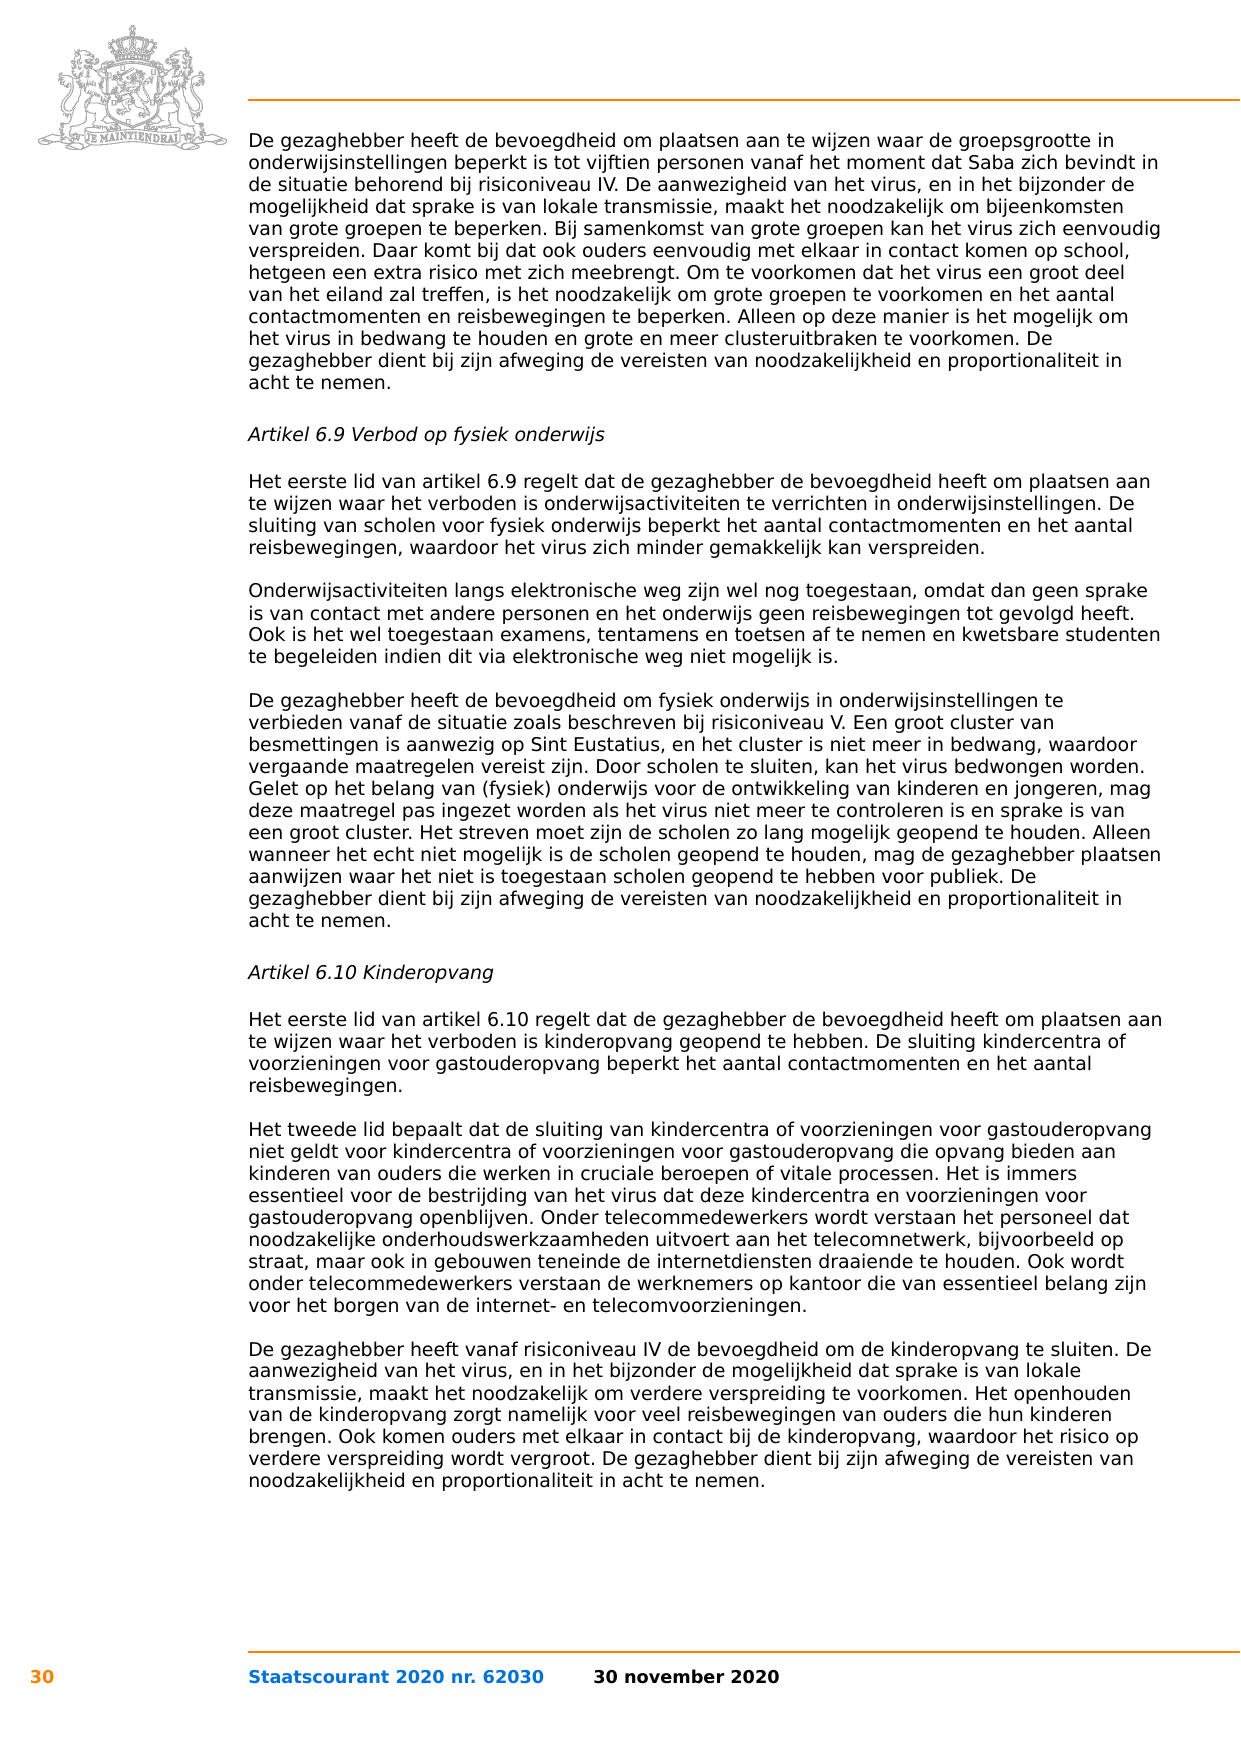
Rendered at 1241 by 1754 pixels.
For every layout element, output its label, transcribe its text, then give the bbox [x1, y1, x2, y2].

text De gezaghebber heeft vanaf risiconiveau IV de bevoegdheid om de kinderopvang te sluiten. De aanwezigheid van het virus, en in het bijzonder de mogelijkheid dat sprake is van lokale transmissie, maakt het noodzakelijk om verdere verspreiding te voorkomen. Het openhouden van de kinderopvang zorgt namelijk voor veel reisbewegingen van ouders die hun kinderen brengen. Ook komen ouders met elkaar in contact bij de kinderopvang, waardoor het risico op verdere verspreiding wordt vergroot. De gezaghebber dient bij zijn afweging de vereisten van noodzakelijkheid en proportionaliteit in acht te nemen. [248, 1338, 1163, 1492]
subtitle Artikel 6.10 Kinderopvang [248, 962, 1163, 984]
text Het eerste lid van artikel 6.10 regelt dat de gezaghebber de bevoegdheid heeft om plaatsen aan te wijzen waar het verboden is kinderopvang geopend te hebben. De sluiting kindercentra of voorzieningen voor gastouderopvang beperkt het aantal contactmomenten en het aantal reisbewegingen. [248, 1009, 1163, 1097]
text Het eerste lid van artikel 6.9 regelt dat de gezaghebber de bevoegdheid heeft om plaatsen aan te wijzen waar het verboden is onderwijsactiviteiten te verrichten in onderwijsinstellingen. De sluiting van scholen voor fysiek onderwijs beperkt het aantal contactmomenten en het aantal reisbewegingen, waardoor het virus zich minder gemakkelijk kan verspreiden. [248, 471, 1163, 558]
subtitle Artikel 6.9 Verbod op fysiek onderwijs [248, 424, 1163, 446]
text Onderwijsactiviteiten langs elektronische weg zijn wel nog toegestaan, omdat dan geen sprake is van contact met andere personen en het onderwijs geen reisbewegingen tot gevolgd heeft. Ook is het wel toegestaan examens, tentamens en toetsen af te nemen en kwetsbare studenten te begeleiden indien dit via elektronische weg niet mogelijk is. [248, 580, 1163, 668]
text De gezaghebber heeft de bevoegdheid om plaatsen aan te wijzen waar de groepsgrootte in onderwijsinstellingen beperkt is tot vijftien personen vanaf het moment dat Saba zich bevindt in de situatie behorend bij risiconiveau IV. De aanwezigheid van het virus, en in het bijzonder de mogelijkheid dat sprake is van lokale transmissie, maakt het noodzakelijk om bijeenkomsten van grote groepen te beperken. Bij samenkomst van grote groepen kan het virus zich eenvoudig verspreiden. Daar komt bij dat ook ouders eenvoudig met elkaar in contact komen op school, hetgeen een extra risico met zich meebrengt. Om te voorkomen dat het virus een groot deel van het eiland zal treffen, is het noodzakelijk om grote groepen te voorkomen en het aantal contactmomenten en reisbewegingen te beperken. Alleen op deze manier is het mogelijk om het virus in bedwang te houden en grote en meer clusteruitbraken te voorkomen. De gezaghebber dient bij zijn afweging de vereisten van noodzakelijkheid en proportionaliteit in acht te nemen. [248, 130, 1163, 394]
picture [38, 25, 227, 150]
text Het tweede lid bepaalt dat de sluiting van kindercentra of voorzieningen voor gastouderopvang niet geldt voor kindercentra of voorzieningen voor gastouderopvang die opvang bieden aan kinderen van ouders die werken in cruciale beroepen of vitale processen. Het is immers essentieel voor de bestrijding van het virus dat deze kindercentra en voorzieningen voor gastouderopvang openblijven. Onder telecommedewerkers wordt verstaan het personeel dat noodzakelijke onderhoudswerkzaamheden uitvoert aan het telecomnetwerk, bijvoorbeeld op straat, maar ook in gebouwen teneinde de internetdiensten draaiende te houden. Ook wordt onder telecommedewerkers verstaan de werknemers op kantoor die van essentieel belang zijn voor het borgen van de internet- en telecomvoorzieningen. [248, 1119, 1163, 1317]
text De gezaghebber heeft de bevoegdheid om fysiek onderwijs in onderwijsinstellingen te verbieden vanaf de situatie zoals beschreven bij risiconiveau V. Een groot cluster van besmettingen is aanwezig op Sint Eustatius, en het cluster is niet meer in bedwang, waardoor vergaande maatregelen vereist zijn. Door scholen te sluiten, kan het virus bedwongen worden. Gelet op het belang van (fysiek) onderwijs voor de ontwikkeling van kinderen en jongeren, mag deze maatregel pas ingezet worden als het virus niet meer te controleren is en sprake is van een groot cluster. Het streven moet zijn de scholen zo lang mogelijk geopend te houden. Alleen wanneer het echt niet mogelijk is de scholen geopend te houden, mag de gezaghebber plaatsen aanwijzen waar het niet is toegestaan scholen geopend te hebben voor publiek. De gezaghebber dient bij zijn afweging de vereisten van noodzakelijkheid en proportionaliteit in acht te nemen. [248, 690, 1163, 932]
